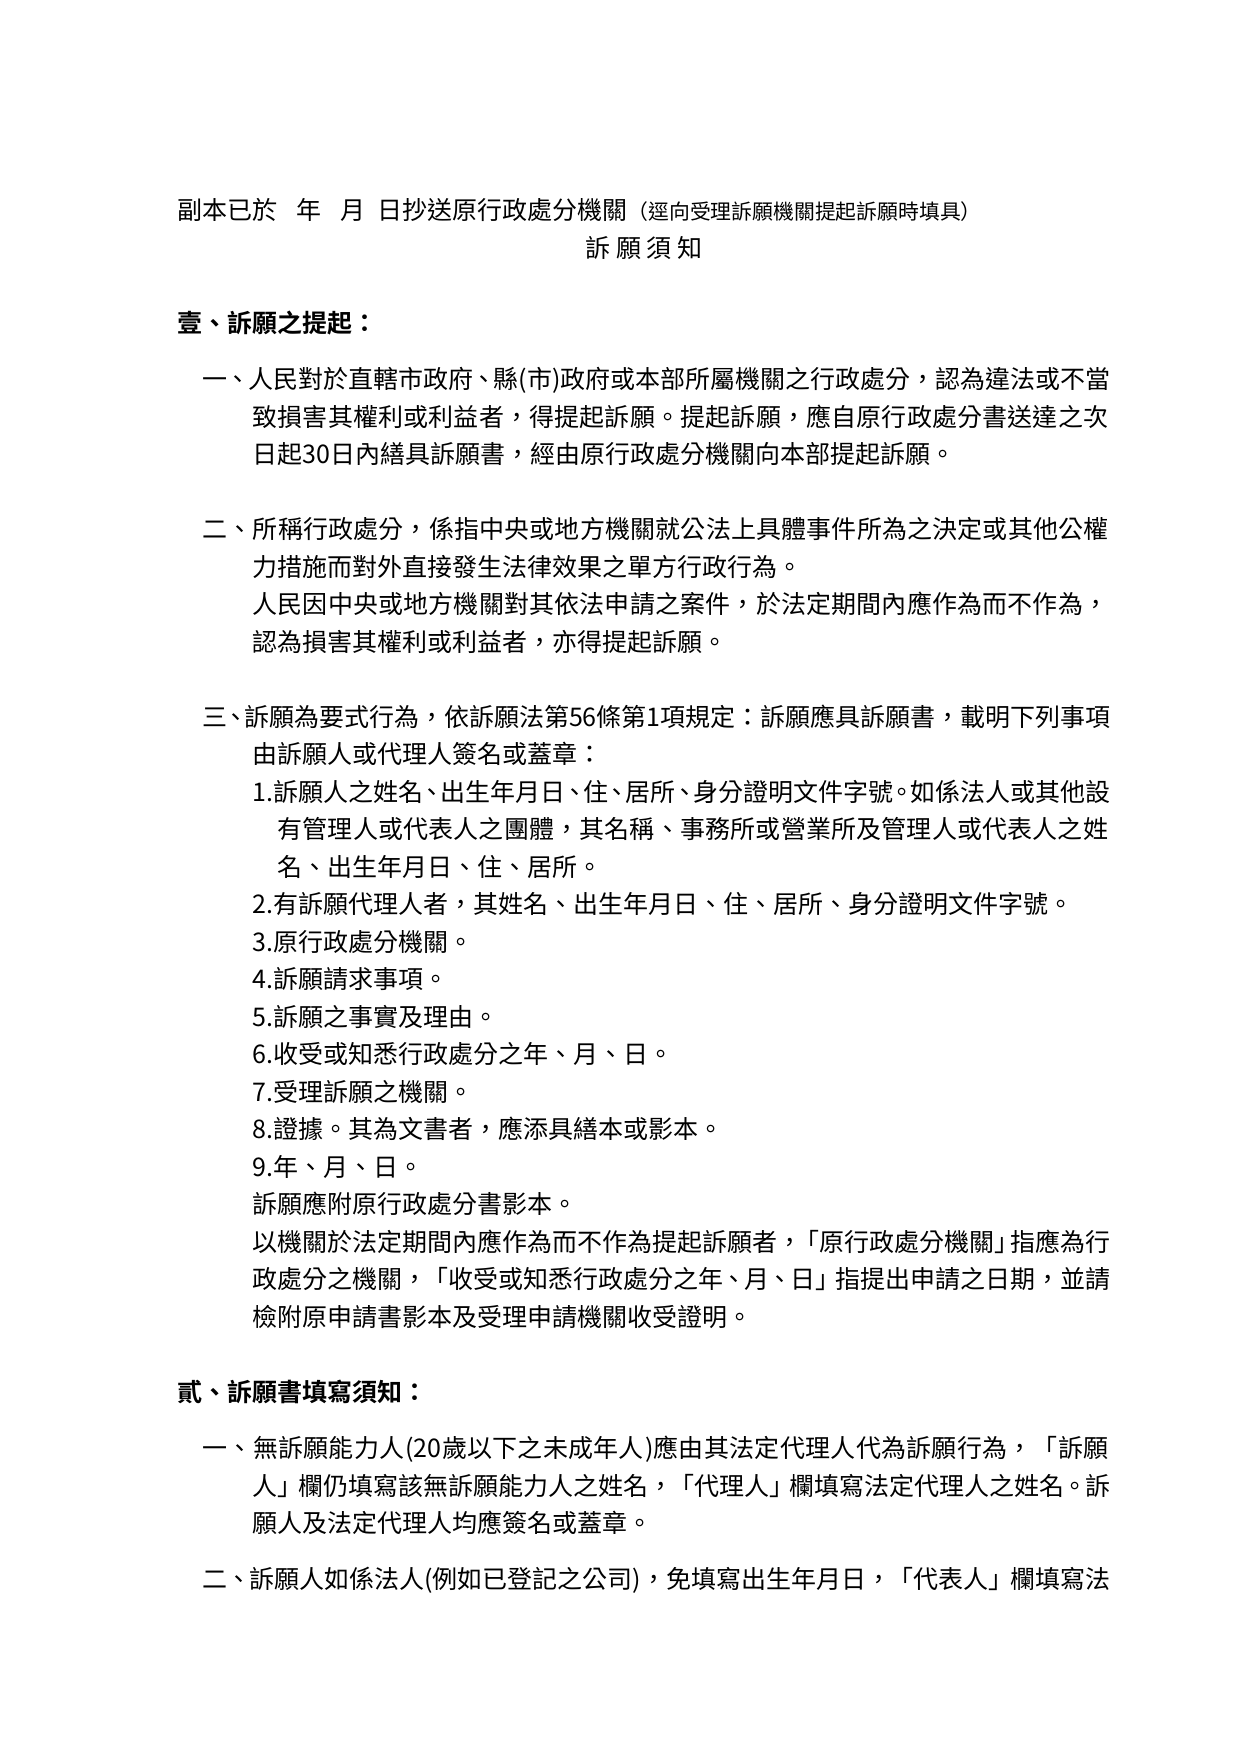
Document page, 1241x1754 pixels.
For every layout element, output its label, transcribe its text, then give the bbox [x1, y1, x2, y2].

text 二、所稱行政處分，係指中央或地方機關就公法上具體事件所為之決定或其他公權力措施而對外直接發生法律效果之單方行政行為。 [202, 509, 1110, 584]
text 壹、訴願之提起： [177, 303, 1110, 340]
text 8.證據。其為文書者，應添具繕本或影本。 [252, 1109, 1110, 1147]
text 人民因中央或地方機關對其依法申請之案件，於法定期間內應作為而不作為，認為損害其權利或利益者，亦得提起訴願。 [252, 584, 1110, 659]
text 以機關於法定期間內應作為而不作為提起訴願者，「原行政處分機關」指應為行政處分之機關，「收受或知悉行政處分之年、月、日」指提出申請之日期，並請檢附原申請書影本及受理申請機關收受證明。 [252, 1222, 1110, 1334]
text 1.訴願人之姓名、出生年月日、住、居所、身分證明文件字號。如係法人或其他設有管理人或代表人之團體，其名稱、事務所或營業所及管理人或代表人之姓名、出生年月日、住、居所。 [252, 772, 1110, 884]
text 6.收受或知悉行政處分之年、月、日。 [252, 1034, 1110, 1072]
text 訴 願 須 知 [177, 228, 1110, 265]
text 3.原行政處分機關。 [252, 922, 1110, 959]
text 5.訴願之事實及理由。 [252, 997, 1110, 1034]
text 三、訴願為要式行為，依訴願法第56條第1項規定：訴願應具訴願書，載明下列事項，由訴願人或代理人簽名或蓋章： [202, 697, 1110, 772]
text 一、人民對於直轄市政府、縣(市)政府或本部所屬機關之行政處分，認為違法或不當，致損害其權利或利益者，得提起訴願。提起訴願，應自原行政處分書送達之次日起30日內繕具訴願書，經由原行政處分機關向本部提起訴願。 [202, 359, 1110, 472]
text 4.訴願請求事項。 [252, 959, 1110, 997]
text 貳、訴願書填寫須知： [177, 1372, 1110, 1409]
text 二、訴願人如係法人(例如已登記之公司)，免填寫出生年月日，「代表人」欄填寫法 [202, 1559, 1110, 1597]
text 9.年、月、日。 [252, 1147, 1110, 1184]
text 訴願應附原行政處分書影本。 [177, 1184, 1110, 1222]
text 7.受理訴願之機關。 [252, 1072, 1110, 1109]
text 副本已於 年 月 日抄送原行政處分機關（逕向受理訴願機關提起訴願時填具） [177, 186, 1110, 228]
text 2.有訴願代理人者，其姓名、出生年月日、住、居所、身分證明文件字號。 [252, 884, 1110, 922]
text 一、無訴願能力人(20歲以下之未成年人)應由其法定代理人代為訴願行為，「訴願人」欄仍填寫該無訴願能力人之姓名，「代理人」欄填寫法定代理人之姓名。訴願人及法定代理人均應簽名或蓋章。 [202, 1428, 1110, 1540]
